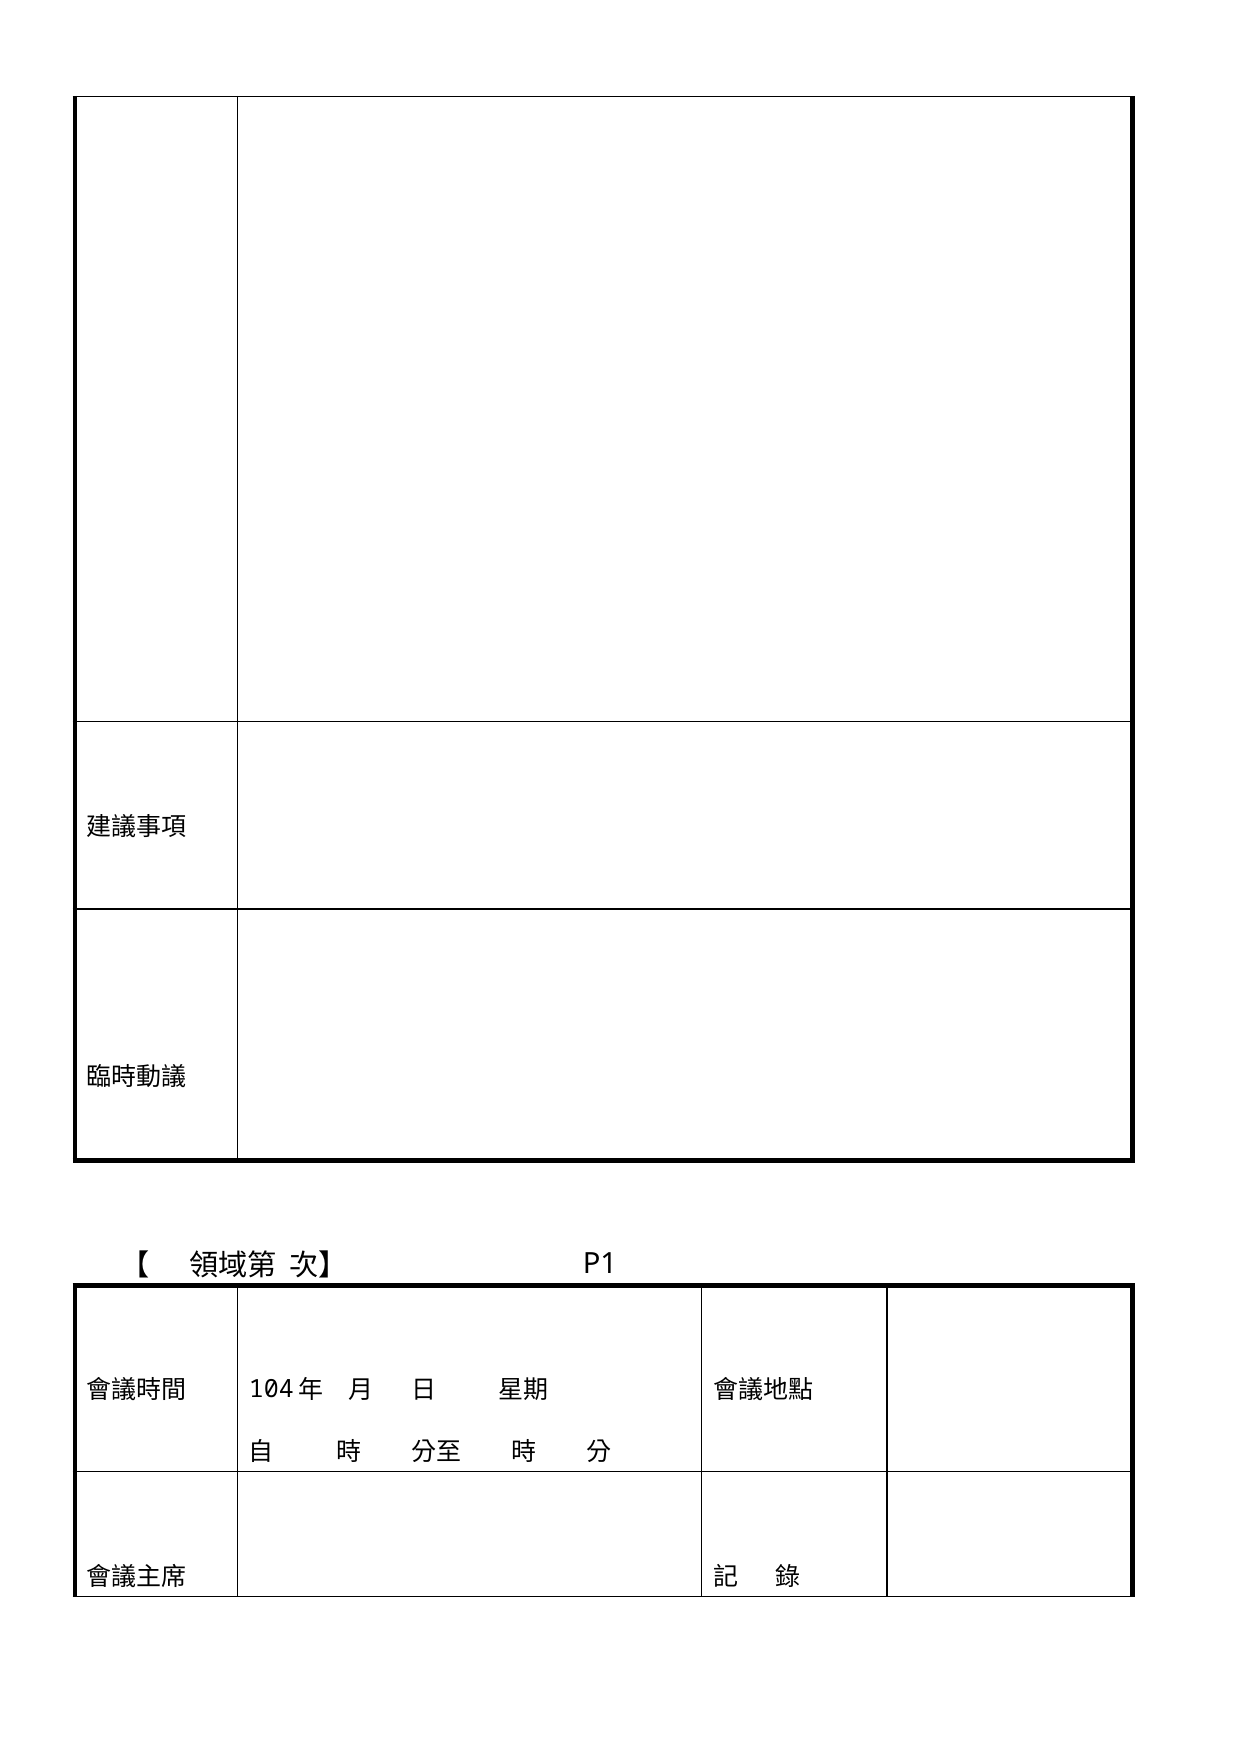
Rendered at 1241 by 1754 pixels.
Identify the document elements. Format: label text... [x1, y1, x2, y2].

table_cell 記 錄 [702, 1472, 886, 1596]
table_cell 臨時動議 [77, 910, 237, 1158]
text 【 領域第 次】 P1 [75, 1221, 1165, 1283]
table_header 會議時間 [77, 1288, 237, 1471]
table_cell 會議主席 [77, 1472, 237, 1596]
table_cell [238, 1472, 701, 1596]
table_header 會議地點 [702, 1288, 886, 1471]
table_cell [238, 722, 1130, 908]
table_cell [238, 97, 1130, 721]
table_cell 建議事項 [77, 722, 237, 908]
table_cell [77, 97, 237, 721]
table_cell [238, 910, 1130, 1158]
table_cell [888, 1472, 1130, 1596]
table_header 104年 月 日 星期 自 時 分至 時 分 [238, 1288, 701, 1471]
table_header [888, 1288, 1130, 1471]
